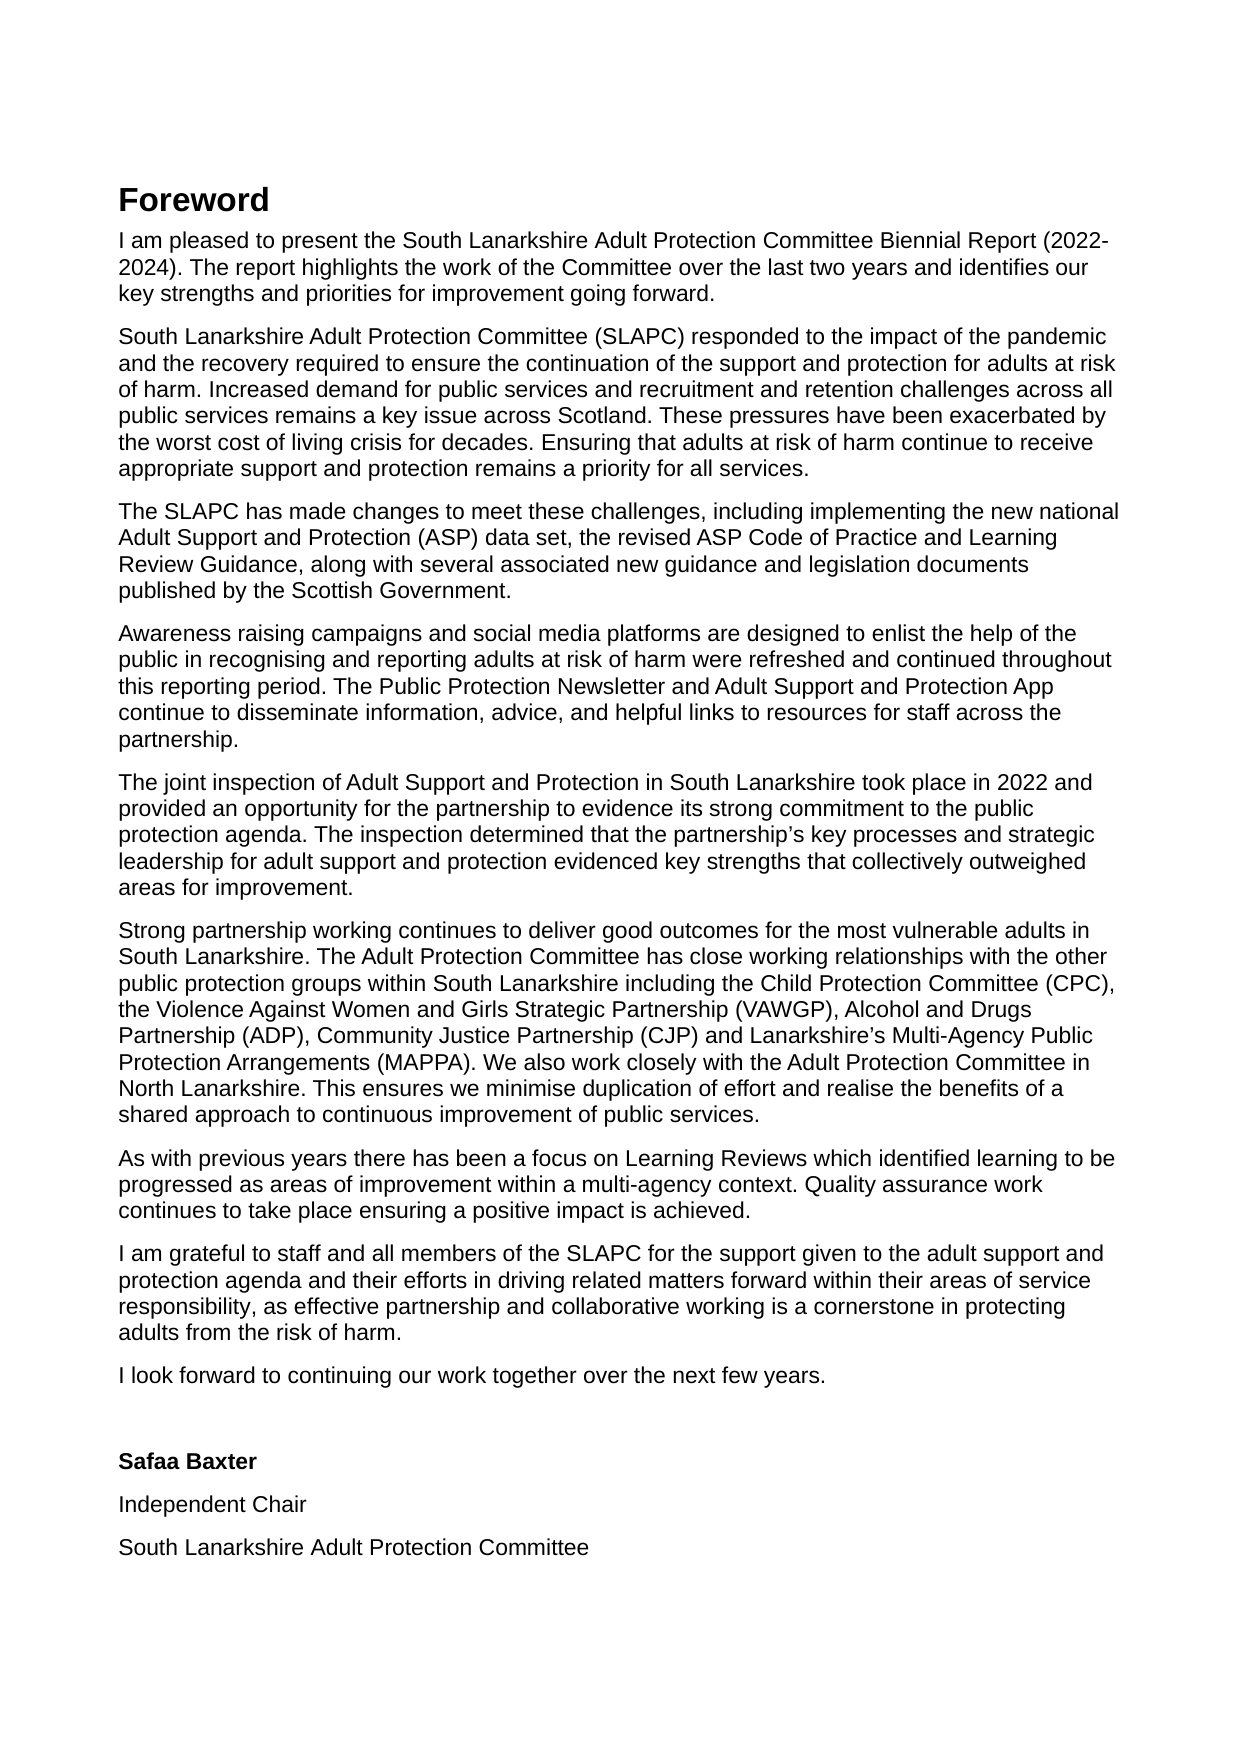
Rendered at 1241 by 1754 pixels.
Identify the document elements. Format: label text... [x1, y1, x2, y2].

text Strong partnership working continues to deliver good outcomes for the most vulnerable adults in South Lanarkshire. The Adult Protection Committee has close working relationships with the other public protection groups within South Lanarkshire including the Child Protection Committee (CPC), the Violence Against Women and Girls Strategic Partnership (VAWGP), Alcohol and Drugs Partnership (ADP), Community Justice Partnership (CJP) and Lanarkshire’s Multi-Agency Public Protection Arrangements (MAPPA). We also work closely with the Adult Protection Committee in North Lanarkshire. This ensures we minimise duplication of effort and realise the benefits of a shared approach to continuous improvement of public services. [118, 917, 1122, 1128]
text Awareness raising campaigns and social media platforms are designed to enlist the help of the public in recognising and reporting adults at risk of harm were refreshed and continued throughout this reporting period. The Public Protection Newsletter and Adult Support and Protection App continue to disseminate information, advice, and helpful links to resources for staff across the partnership. [118, 620, 1122, 752]
text I look forward to continuing our work together over the next few years. [118, 1362, 1117, 1389]
text The joint inspection of Adult Support and Protection in South Lanarkshire took place in 2022 and provided an opportunity for the partnership to evidence its strong commitment to the public protection agenda. The inspection determined that the partnership’s key processes and strategic leadership for adult support and protection evidenced key strengths that collectively outweighed areas for improvement. [118, 768, 1122, 900]
text Independent Chair [118, 1491, 1117, 1518]
text The SLAPC has made changes to meet these challenges, including implementing the new national Adult Support and Protection (ASP) data set, the revised ASP Code of Practice and Learning Review Guidance, along with several associated new guidance and legislation documents published by the Scottish Government. [118, 498, 1122, 603]
text Safaa Baxter [118, 1448, 1117, 1475]
text I am grateful to staff and all members of the SLAPC for the support given to the adult support and protection agenda and their efforts in driving related matters forward within their areas of service responsibility, as effective partnership and collaborative working is a cornerstone in protecting adults from the risk of harm. [118, 1240, 1117, 1346]
text South Lanarkshire Adult Protection Committee [118, 1534, 1117, 1561]
text As with previous years there has been a focus on Learning Reviews which identified learning to be progressed as areas of improvement within a multi-agency context. Quality assurance work continues to take place ensuring a positive impact is achieved. [118, 1144, 1122, 1223]
text South Lanarkshire Adult Protection Committee (SLAPC) responded to the impact of the pandemic and the recovery required to ensure the continuation of the support and protection for adults at risk of harm. Increased demand for public services and recruitment and retention challenges across all public services remains a key issue across Scotland. These pressures have been exacerbated by the worst cost of living crisis for decades. Ensuring that adults at risk of harm continue to receive appropriate support and protection remains a priority for all services. [118, 323, 1122, 481]
text I am pleased to present the South Lanarkshire Adult Protection Committee Biennial Report (2022-2024). The report highlights the work of the Committee over the last two years and identifies our key strengths and priorities for improvement going forward. [118, 227, 1122, 307]
subtitle Foreword [118, 180, 1122, 218]
